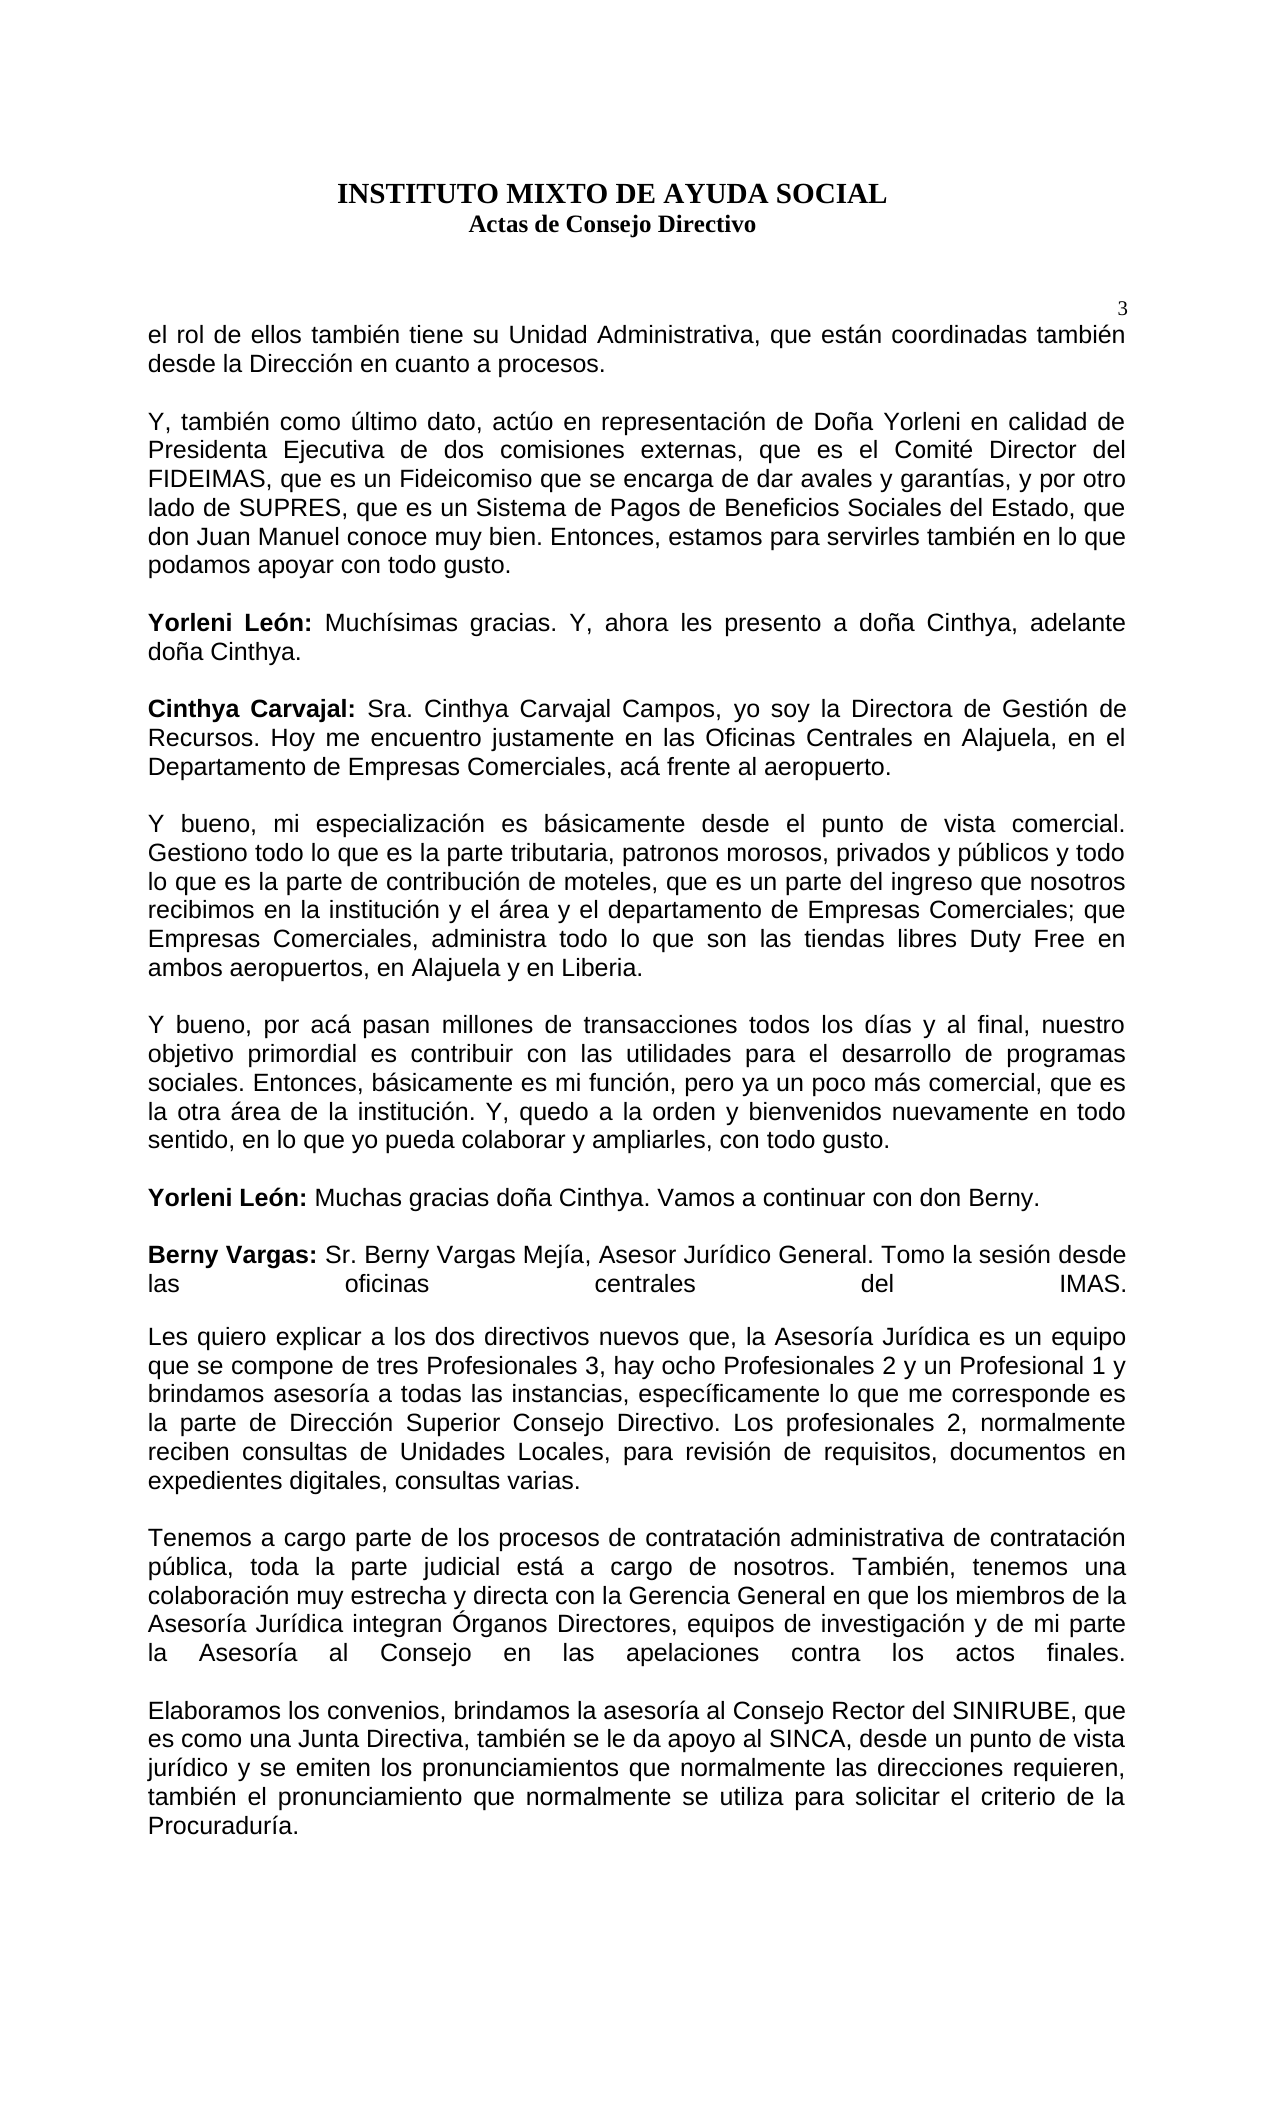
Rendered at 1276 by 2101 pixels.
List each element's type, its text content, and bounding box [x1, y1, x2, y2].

text Yorleni León: Muchísimas gracias. Y, ahora les presento a doña Cinthya, adelante doña Cinthya. [148, 579, 1127, 665]
text Tenemos a cargo parte de los procesos de contratación administrativa de contratación pública, toda la parte judicial está a cargo de nosotros. También, tenemos una colaboración muy estrecha y directa con la Gerencia General en que los miembros de la Asesoría Jurídica integran Órganos Directores, equipos de investigación y de mi parte la Asesoría al Consejo en las apelaciones contra los actos finales. [148, 1523, 1127, 1696]
text Les quiero explicar a los dos directivos nuevos que, la Asesoría Jurídica es un equipo que se compone de tres Profesionales 3, hay ocho Profesionales 2 y un Profesional 1 y brindamos asesoría a todas las instancias, específicamente lo que me corresponde es la parte de Dirección Superior Consejo Directivo. Los profesionales 2, normalmente reciben consultas de Unidades Locales, para revisión de requisitos, documentos en expedientes digitales, consultas varias. [148, 1322, 1127, 1494]
text el rol de ellos también tiene su Unidad Administrativa, que están coordinadas también desde la Dirección en cuanto a procesos. [148, 320, 1127, 378]
text Berny Vargas: Sr. Berny Vargas Mejía, Asesor Jurídico General. Tomo la sesión desde las oficinas centrales del IMAS. [148, 1212, 1127, 1322]
text Elaboramos los convenios, brindamos la asesoría al Consejo Rector del SINIRUBE, que es como una Junta Directiva, también se le da apoyo al SINCA, desde un punto de vista jurídico y se emiten los pronunciamientos que normalmente las direcciones requieren, también el pronunciamiento que normalmente se utiliza para solicitar el criterio de la Procuraduría. [148, 1696, 1127, 1868]
text Y bueno, por acá pasan millones de transacciones todos los días y al final, nuestro objetivo primordial es contribuir con las utilidades para el desarrollo de programas sociales. Entonces, básicamente es mi función, pero ya un poco más comercial, que es la otra área de la institución. Y, quedo a la orden y bienvenidos nuevamente en todo sentido, en lo que yo pueda colaborar y ampliarles, con todo gusto. [148, 1010, 1127, 1154]
text Yorleni León: Muchas gracias doña Cinthya. Vamos a continuar con don Berny. [148, 1154, 1127, 1212]
text Cinthya Carvajal: Sra. Cinthya Carvajal Campos, yo soy la Directora de Gestión de Recursos. Hoy me encuentro justamente en las Oficinas Centrales en Alajuela, en el Departamento de Empresas Comerciales, acá frente al aeropuerto. [148, 694, 1127, 780]
text Y bueno, mi especialización es básicamente desde el punto de vista comercial. Gestiono todo lo que es la parte tributaria, patronos morosos, privados y públicos y todo lo que es la parte de contribución de moteles, que es un parte del ingreso que nosotros recibimos en la institución y el área y el departamento de Empresas Comerciales; que Empresas Comerciales, administra todo lo que son las tiendas libres Duty Free en ambos aeropuertos, en Alajuela y en Liberia. [148, 809, 1127, 982]
text Y, también como último dato, actúo en representación de Doña Yorleni en calidad de Presidenta Ejecutiva de dos comisiones externas, que es el Comité Director del FIDEIMAS, que es un Fideicomiso que se encarga de dar avales y garantías, y por otro lado de SUPRES, que es un Sistema de Pagos de Beneficios Sociales del Estado, que don Juan Manuel conoce muy bien. Entonces, estamos para servirles también en lo que podamos apoyar con todo gusto. [148, 407, 1127, 579]
